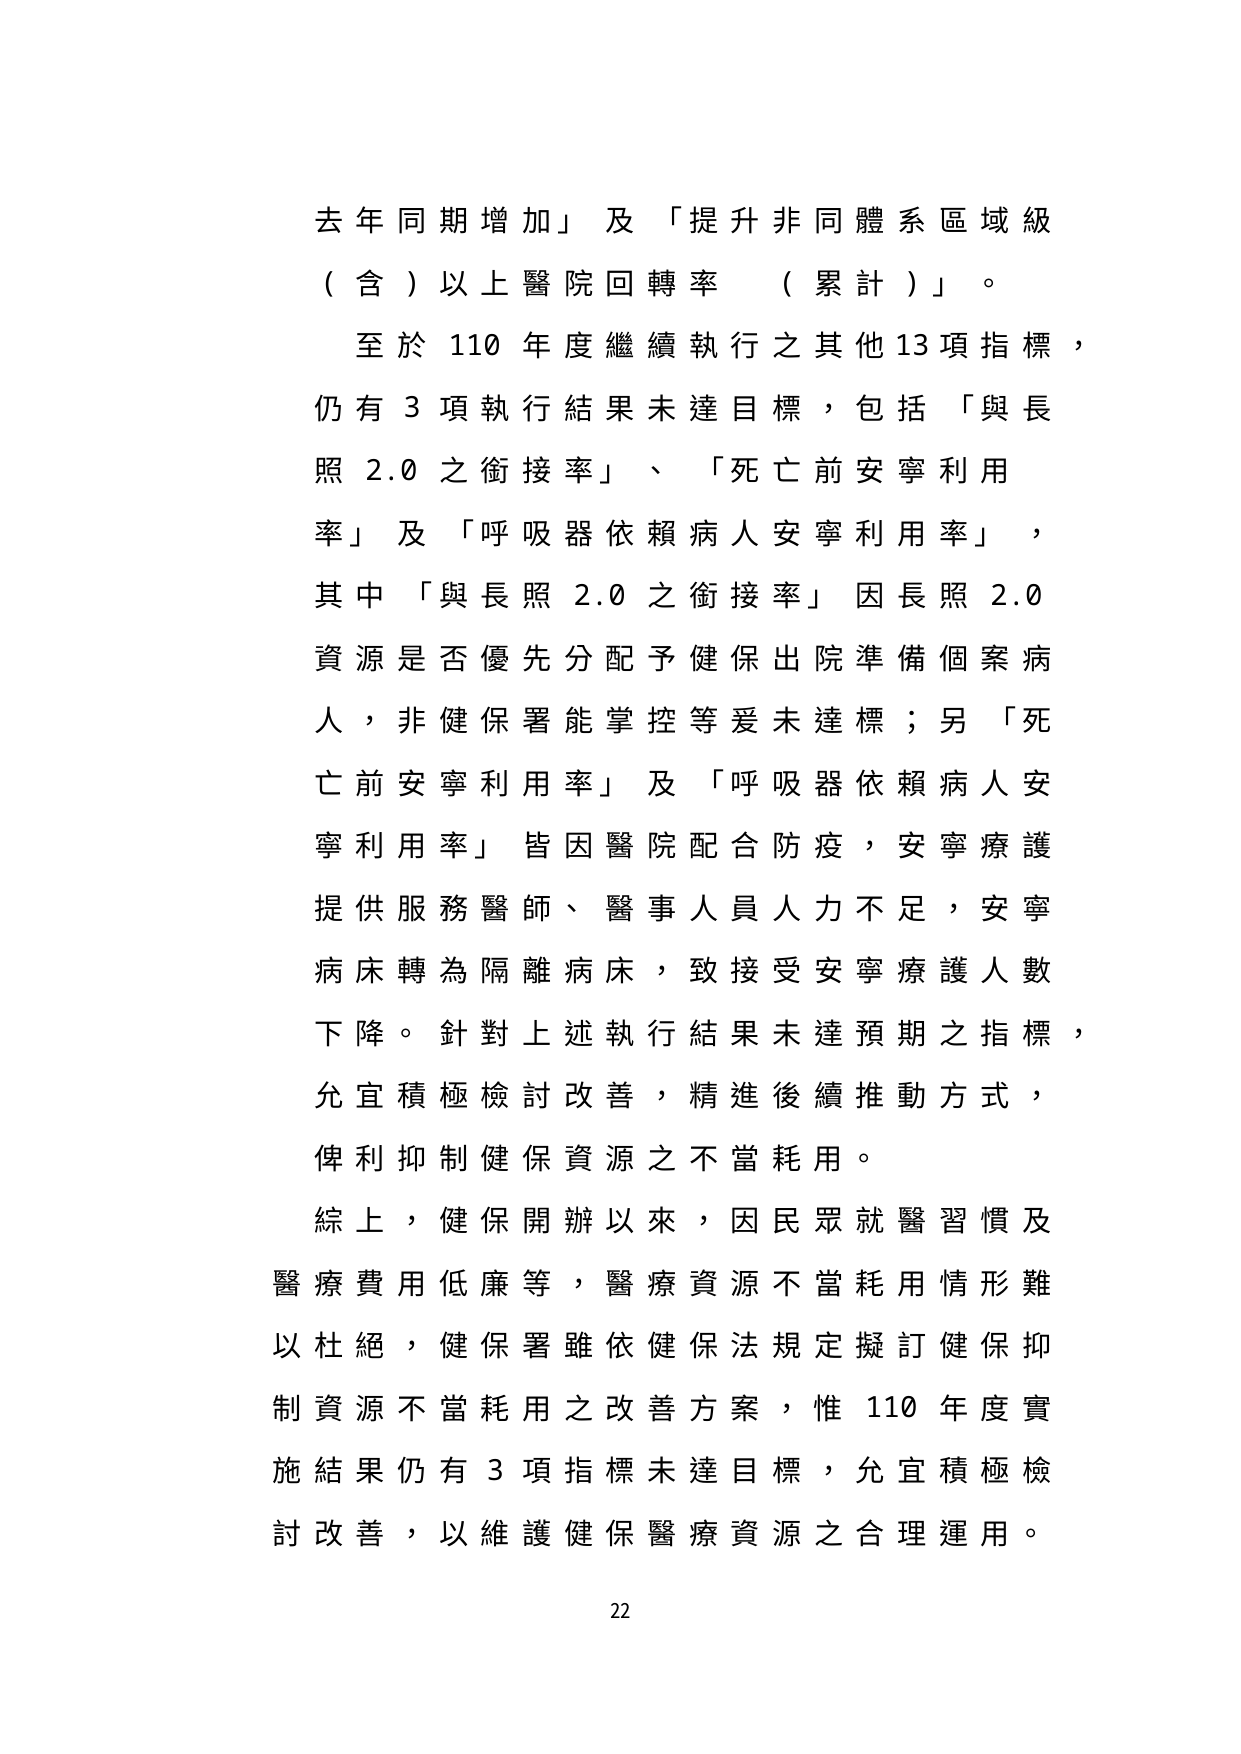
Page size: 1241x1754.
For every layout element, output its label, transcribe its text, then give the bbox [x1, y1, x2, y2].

text 至於110年度繼續執行之其他13項指標，仍有3項執行結果未達目標，包括「與長照2.0之銜接率」、「死亡前安寧利用率」及「呼吸器依賴病人安寧利用率」，其中「與長照2.0之銜接率」因長照2.0資源是否優先分配予健保出院準備個案病人，非健保署能掌控等爰未達標；另「死亡前安寧利用率」及「呼吸器依賴病人安寧利用率」皆因醫院配合防疫，安寧療護提供服務醫師、醫事人員人力不足，安寧病床轉為隔離病床，致接受安寧療護人數下降。針對上述執行結果未達預期之指標，允宜積極檢討改善，精進後續推動方式，俾利抑制健保資源之不當耗用。 [271, 302, 1058, 1177]
text 去年同期增加」及「提升非同體系區域級(含)以上醫院回轉率 (累計)」。 [271, 177, 1058, 302]
text 綜上，健保開辦以來，因民眾就醫習慣及醫療費用低廉等，醫療資源不當耗用情形難以杜絕，健保署雖依健保法規定擬訂健保抑制資源不當耗用之改善方案，惟110年度實施結果仍有3項指標未達目標，允宜積極檢討改善，以維護健保醫療資源之合理運用。 [242, 1177, 1058, 1552]
